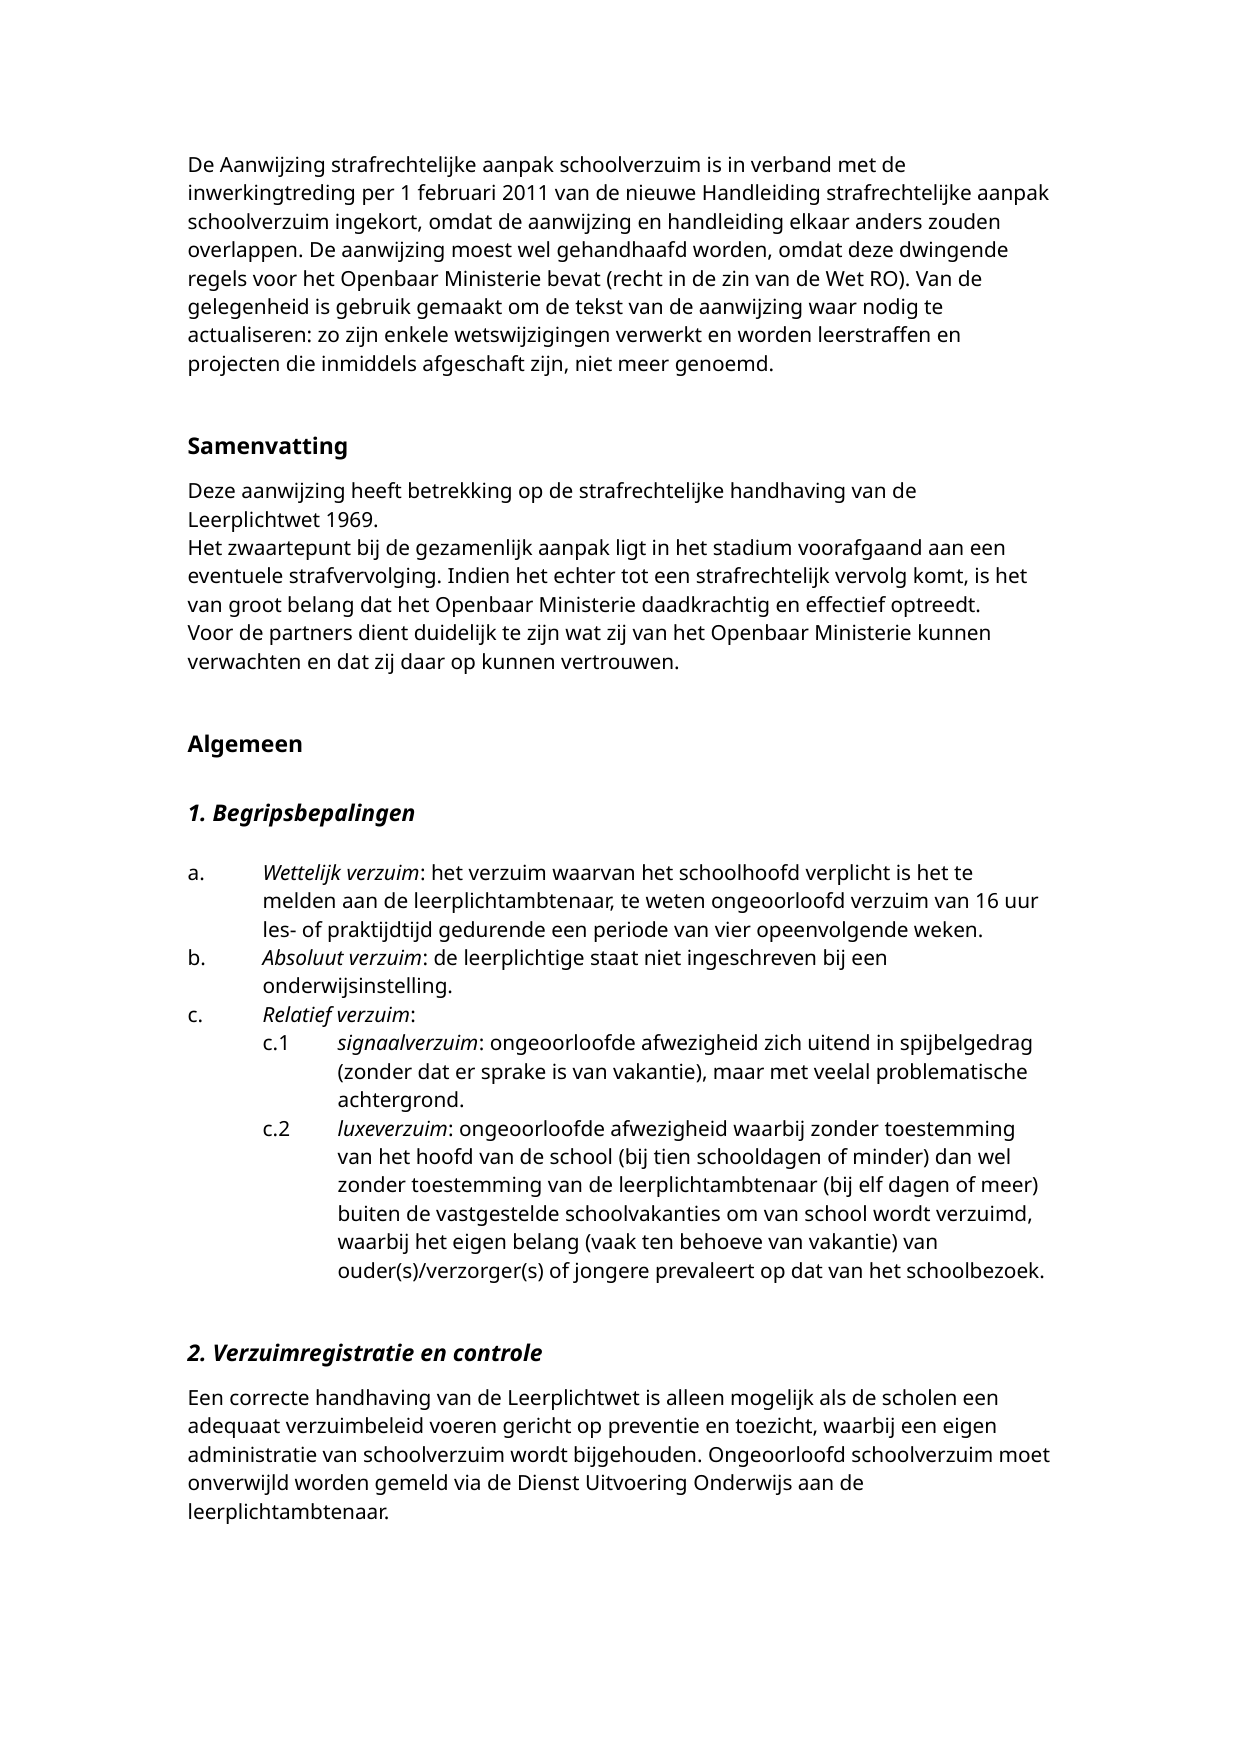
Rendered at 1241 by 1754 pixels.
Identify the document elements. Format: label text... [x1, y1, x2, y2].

subtitle 1. Begripsbepalingen [187, 797, 1053, 828]
subtitle Samenvatting [187, 430, 1053, 461]
subtitle Algemeen [187, 728, 1053, 759]
text Voor de partners dient duidelijk te zijn wat zij van het Openbaar Ministerie kunnen verwachten en dat zij daar op kunnen vertrouwen. [187, 618, 1053, 675]
list Wettelijk verzuim: het verzuim waarvan het schoolhoofd verplicht is het te melden aan de leerplichtambtenaar, te weten ongeoorloofd verzuim van 16 uur les- of praktijdtijd gedurende een periode van vier opeenvolgende weken. [187, 858, 1053, 943]
text Deze aanwijzing heeft betrekking op de strafrechtelijke handhaving van de Leerplichtwet 1969. [187, 476, 1053, 533]
text Het zwaartepunt bij de gezamenlijk aanpak ligt in het stadium voorafgaand aan een eventuele strafvervolging. Indien het echter tot een strafrechtelijk vervolg komt, is het van groot belang dat het Openbaar Ministerie daadkrachtig en effectief optreedt. [187, 533, 1053, 618]
list signaalverzuim: ongeoorloofde afwezigheid zich uitend in spijbelgedrag (zonder dat er sprake is van vakantie), maar met veelal problematische achtergrond. [262, 1028, 1053, 1114]
text Een correcte handhaving van de Leerplichtwet is alleen mogelijk als de scholen een adequaat verzuimbeleid voeren gericht op preventie en toezicht, waarbij een eigen administratie van schoolverzuim wordt bijgehouden. Ongeoorloofd schoolverzuim moet onverwijld worden gemeld via de Dienst Uitvoering Onderwijs aan de leerplichtambtenaar. [187, 1383, 1053, 1525]
list luxeverzuim: ongeoorloofde afwezigheid waarbij zonder toestemming van het hoofd van de school (bij tien schooldagen of minder) dan wel zonder toestemming van de leerplichtambtenaar (bij elf dagen of meer) buiten de vastgestelde schoolvakanties om van school wordt verzuimd, waarbij het eigen belang (vaak ten behoeve van vakantie) van ouder(s)/verzorger(s) of jongere prevaleert op dat van het schoolbezoek. [262, 1114, 1053, 1284]
text De Aanwijzing strafrechtelijke aanpak schoolverzuim is in verband met de inwerkingtreding per 1 februari 2011 van de nieuwe Handleiding strafrechtelijke aanpak schoolverzuim ingekort, omdat de aanwijzing en handleiding elkaar anders zouden overlappen. De aanwijzing moest wel gehandhaafd worden, omdat deze dwingende regels voor het Openbaar Ministerie bevat (recht in de zin van de Wet RO). Van de gelegenheid is gebruik gemaakt om de tekst van de aanwijzing waar nodig te actualiseren: zo zijn enkele wetswijzigingen verwerkt en worden leerstraffen en projecten die inmiddels afgeschaft zijn, niet meer genoemd. [187, 150, 1053, 377]
list Absoluut verzuim: de leerplichtige staat niet ingeschreven bij een onderwijsinstelling. [187, 943, 1053, 1000]
list Relatief verzuim: [187, 1000, 1053, 1028]
subtitle 2. Verzuimregistratie en controle [187, 1337, 1053, 1368]
